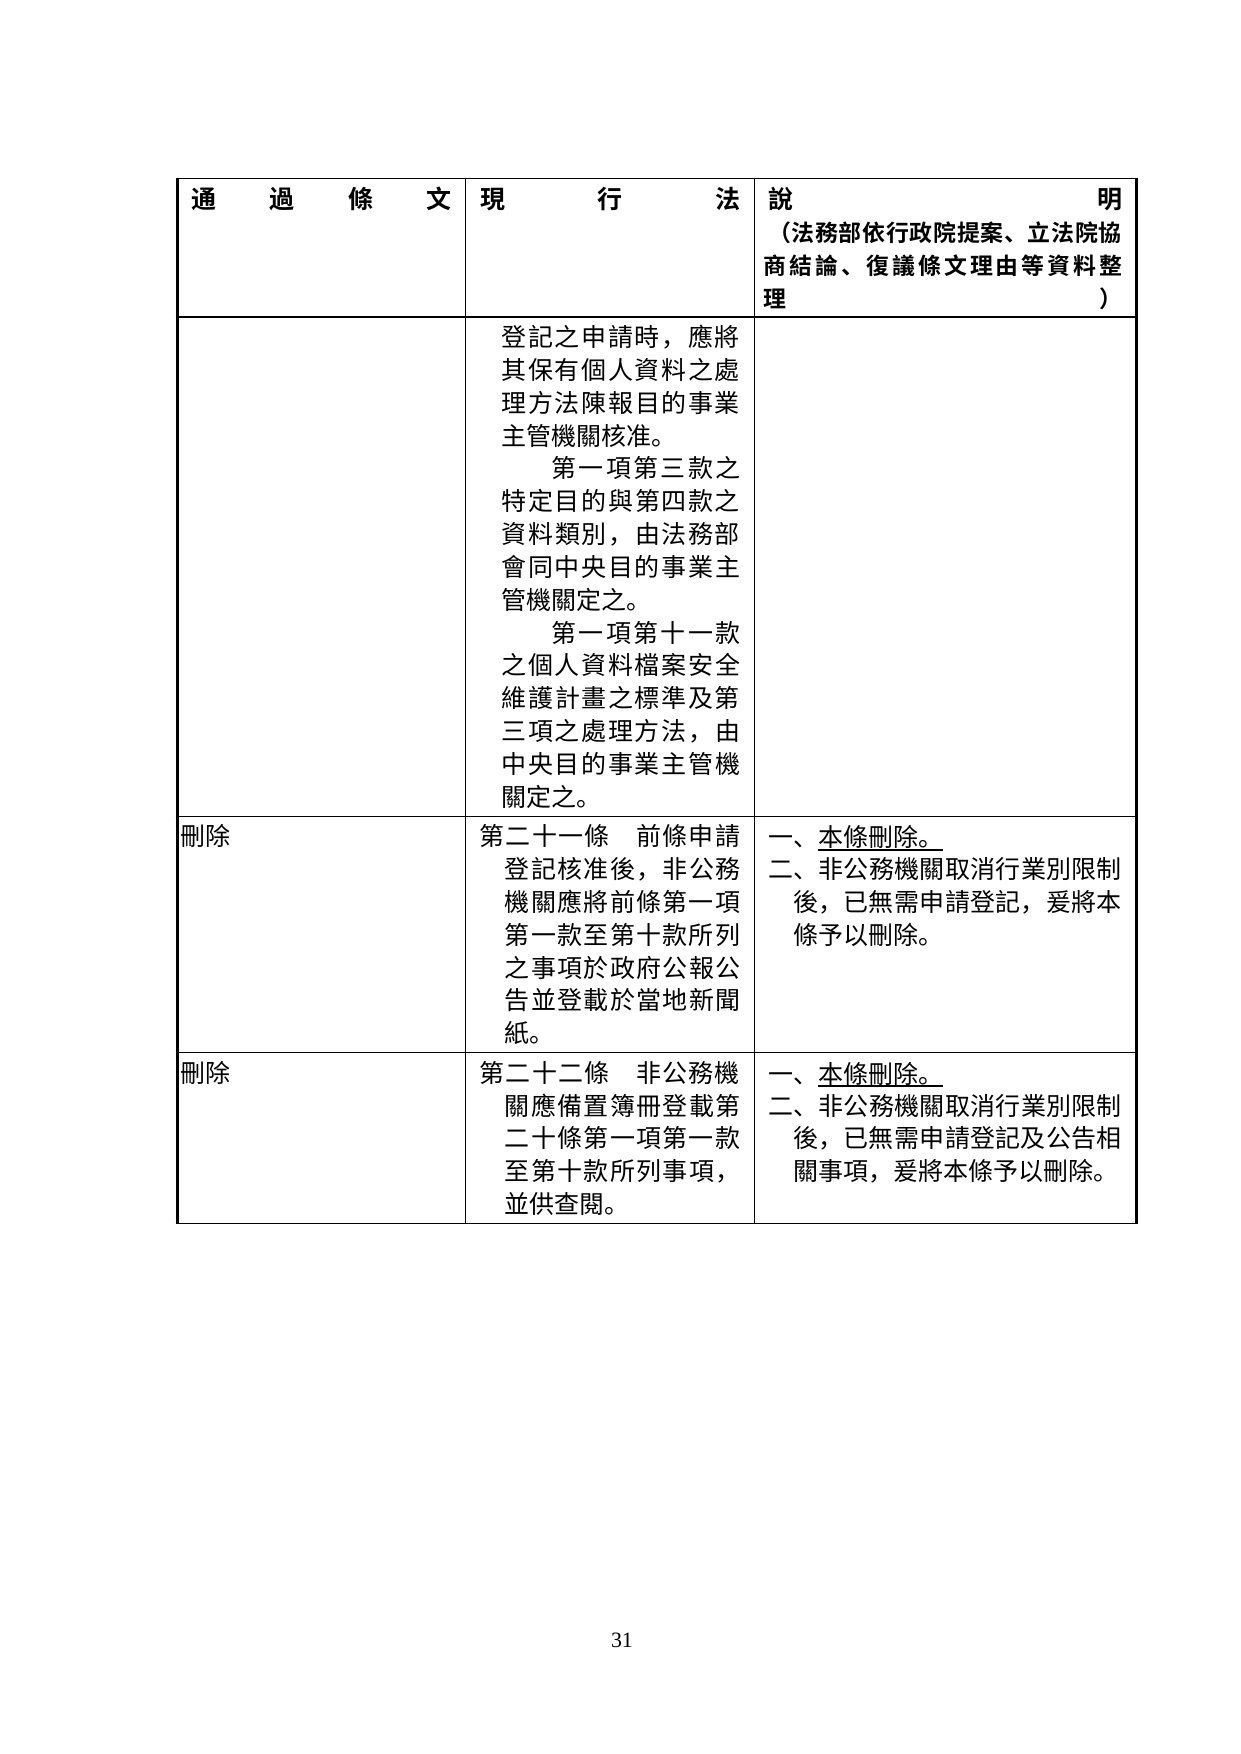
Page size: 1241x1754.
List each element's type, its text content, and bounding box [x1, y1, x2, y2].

table_cell 第二十二條 非公務機關應備置簿冊登載第二十條第一項第一款至第十款所列事項，並供查閱。 [466, 1053, 754, 1223]
table_cell 登記之申請時，應將其保有個人資料之處理方法陳報目的事業主管機關核准。 第一項第三款之特定目的與第四款之資料類別，由法務部會同中央目的事業主管機關定之。 第一項第十一款之個人資料檔案安全維護計畫之標準及第三項之處理方法，由中央目的事業主管機關定之。 [466, 318, 754, 816]
table_cell [179, 318, 465, 816]
table_cell 第二十一條 前條申請登記核准後，非公務機關應將前條第一項第一款至第十款所列之事項於政府公報公告並登載於當地新聞紙。 [466, 817, 754, 1052]
table_header 說明 （法務部依行政院提案、立法院協商結論、復議條文理由等資料整理） [755, 179, 1135, 316]
table_cell 一、本條刪除。 二、非公務機關取消行業別限制後，已無需申請登記及公告相關事項，爰將本條予以刪除。 [755, 1053, 1135, 1223]
table_header 現行法 [466, 179, 754, 316]
table_header 通過條文 [179, 179, 465, 316]
table_cell 刪除 [179, 817, 465, 1052]
table_cell [755, 318, 1135, 816]
table_cell 刪除 [179, 1053, 465, 1223]
table_cell 一、本條刪除。 二、非公務機關取消行業別限制後，已無需申請登記，爰將本條予以刪除。 [755, 817, 1135, 1052]
